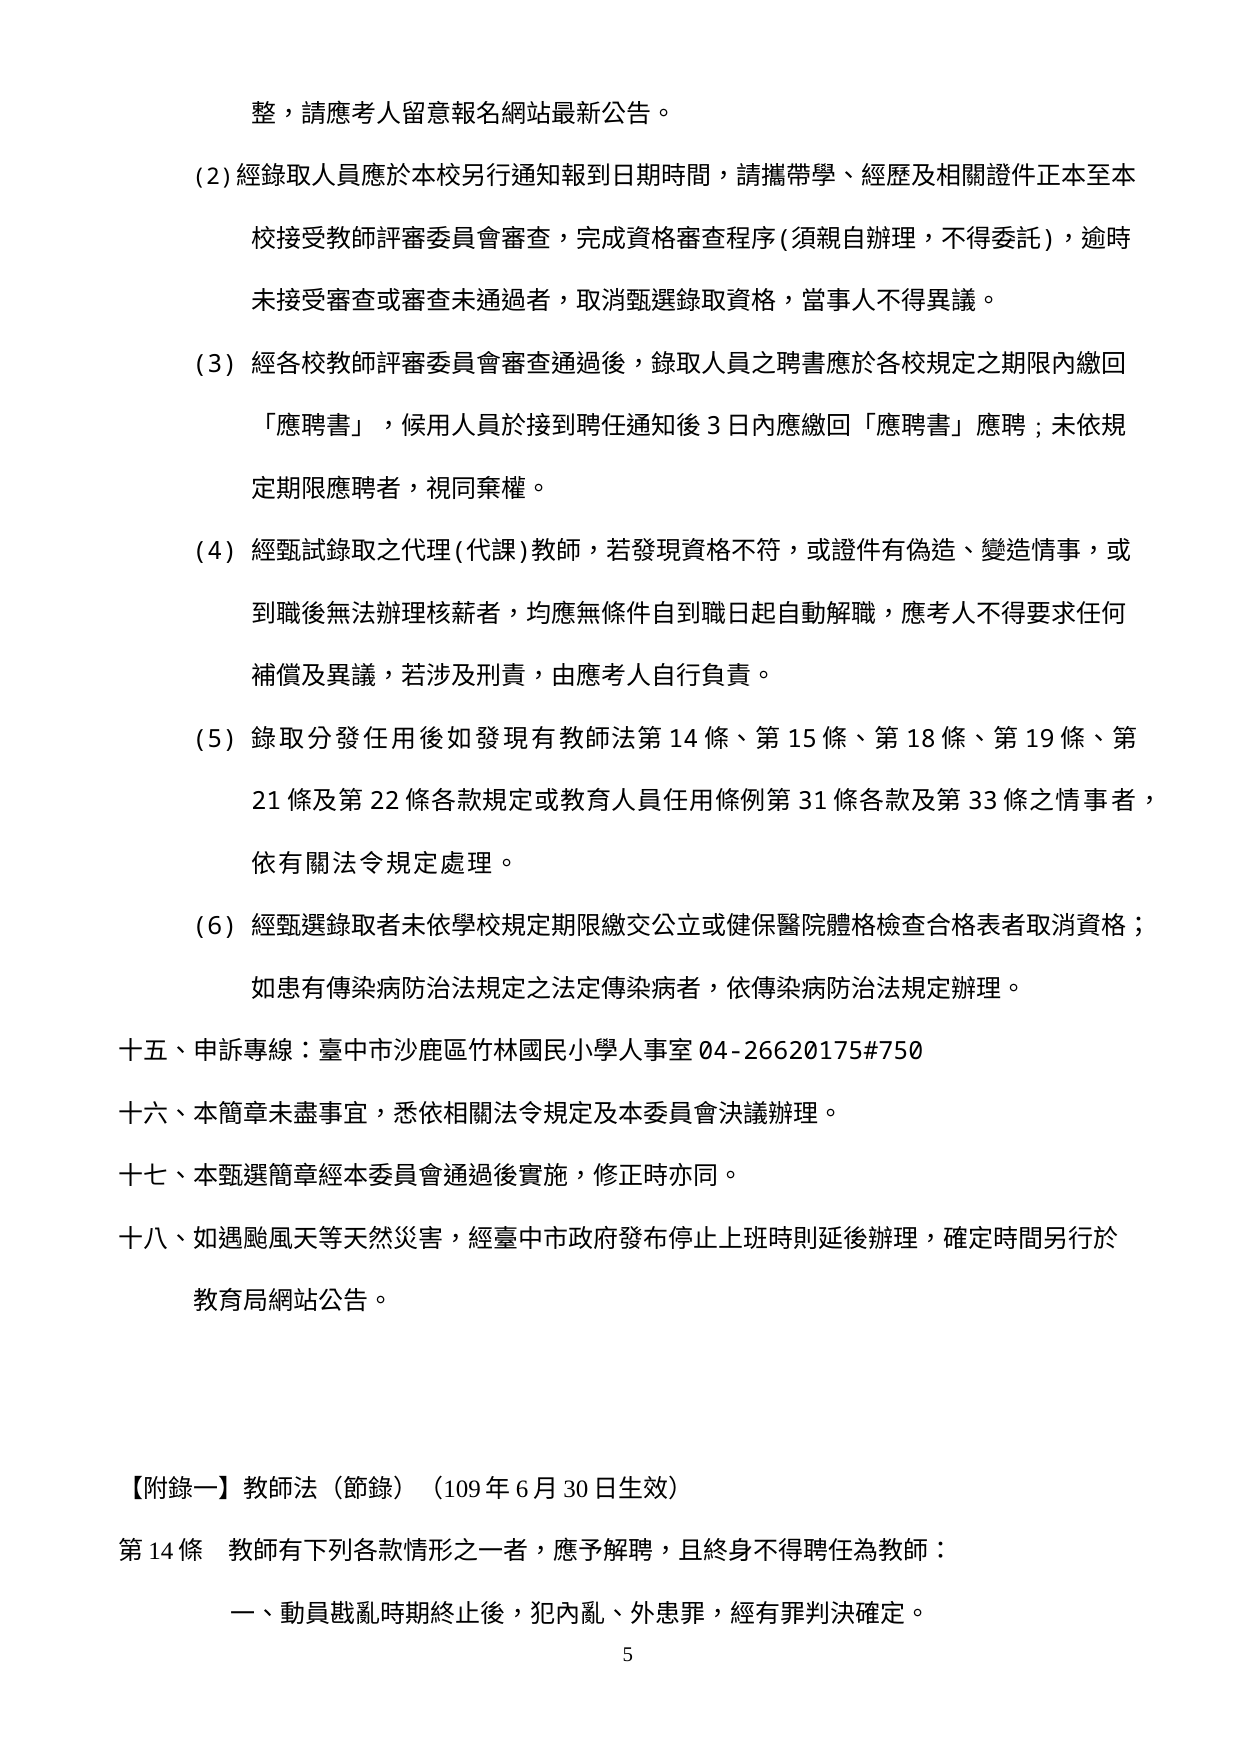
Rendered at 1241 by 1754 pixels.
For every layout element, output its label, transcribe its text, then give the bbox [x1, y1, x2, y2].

list 整，請應考人留意報名網站最新公告。 [192, 69, 1137, 132]
text 一、動員戡亂時期終止後，犯內亂、外患罪，經有罪判決確定。 [230, 1569, 1137, 1632]
list 經錄取人員應於本校另行通知報到日期時間，請攜帶學、經歷及相關證件正本至本校接受教師評審委員會審查，完成資格審查程序(須親自辦理，不得委託)，逾時未接受審查或審查未通過者，取消甄選錄取資格，當事人不得異議。 [192, 132, 1137, 319]
text 十八、如遇颱風天等天然災害，經臺中市政府發布停止上班時則延後辦理，確定時間另行於教育局網站公告。 [118, 1194, 1137, 1319]
text 第14條 教師有下列各款情形之一者，應予解聘，且終身不得聘任為教師： [118, 1507, 1137, 1569]
list 經甄選錄取者未依學校規定期限繳交公立或健保醫院體格檢查合格表者取消資格；如患有傳染病防治法規定之法定傳染病者，依傳染病防治法規定辦理。 [192, 882, 1137, 1007]
list 經甄試錄取之代理(代課)教師，若發現資格不符，或證件有偽造、變造情事，或到職後無法辦理核薪者，均應無條件自到職日起自動解職，應考人不得要求任何補償及異議，若涉及刑責，由應考人自行負責。 [192, 507, 1137, 694]
text 【附錄一】教師法（節錄）（109年6月30日生效） [118, 1444, 1137, 1507]
text 十五、申訴專線：臺中市沙鹿區竹林國民小學人事室04-26620175#750 [118, 1007, 1137, 1069]
text 十七、本甄選簡章經本委員會通過後實施，修正時亦同。 [118, 1132, 1137, 1194]
list 錄取分發任用後如發現有教師法第14條、第15條、第18條、第19條、第21條及第22條各款規定或教育人員任用條例第31條各款及第33條之情事者，依有關法令規定處理。 [192, 694, 1137, 882]
text 十六、本簡章未盡事宜，悉依相關法令規定及本委員會決議辦理。 [118, 1069, 1137, 1132]
list 經各校教師評審委員會審查通過後，錄取人員之聘書應於各校規定之期限內繳回「應聘書」，候用人員於接到聘任通知後3日內應繳回「應聘書」應聘﹔未依規定期限應聘者，視同棄權。 [192, 319, 1137, 507]
